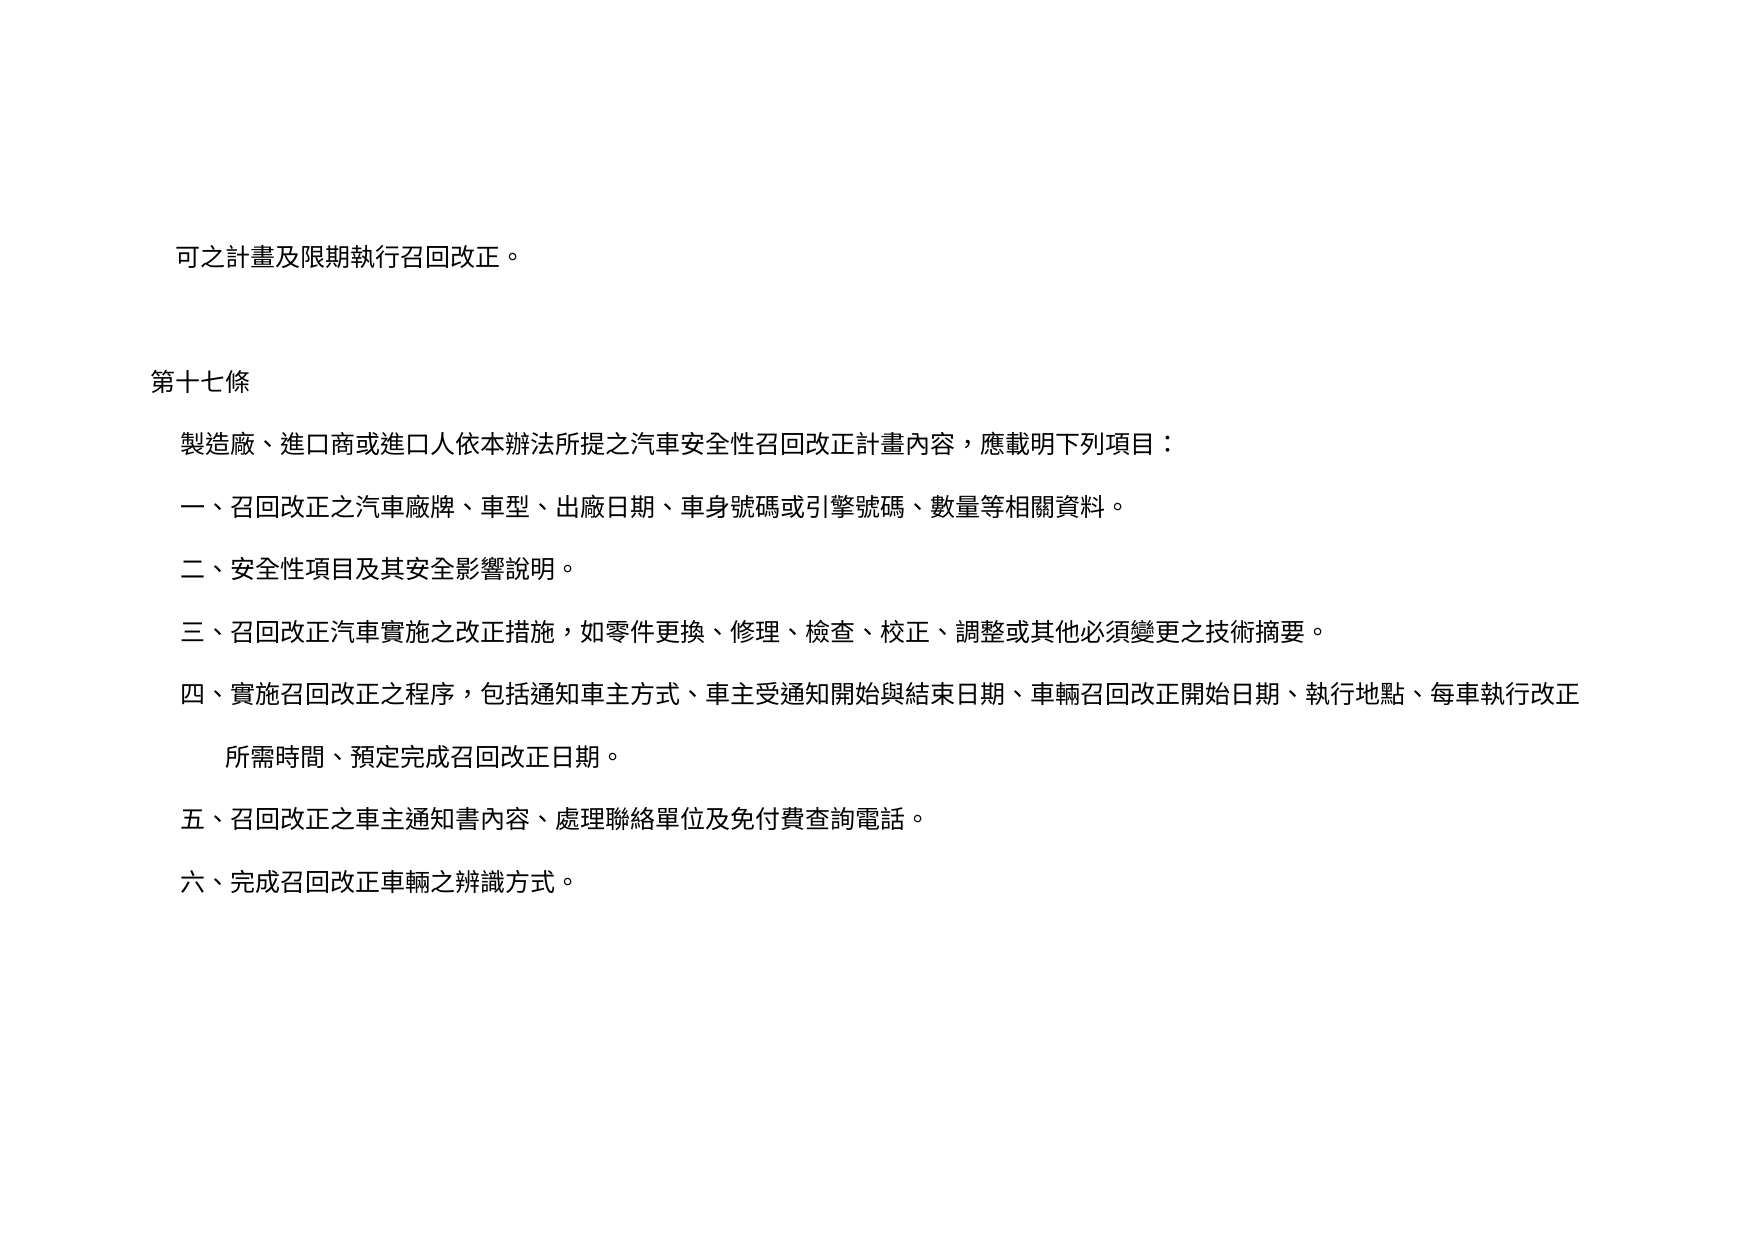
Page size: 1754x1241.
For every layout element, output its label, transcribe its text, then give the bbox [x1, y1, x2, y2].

text 第十七條 [150, 339, 1604, 401]
text 四、實施召回改正之程序，包括通知車主方式、車主受通知開始與結束日期、車輛召回改正開始日期、執行地點、每車執行改正所需時間、預定完成召回改正日期。 [150, 651, 1604, 776]
text 三、召回改正汽車實施之改正措施，如零件更換、修理、檢查、校正、調整或其他必須變更之技術摘要。 [150, 589, 1604, 651]
text 五、召回改正之車主通知書內容、處理聯絡單位及免付費查詢電話。 [150, 776, 1604, 839]
text 製造廠、進口商或進口人依本辦法所提之汽車安全性召回改正計畫內容，應載明下列項目： [150, 401, 1604, 464]
text 一、召回改正之汽車廠牌、車型、出廠日期、車身號碼或引擎號碼、數量等相關資料。 [150, 464, 1604, 526]
text 可之計畫及限期執行召回改正。 [150, 214, 1604, 276]
text 六、完成召回改正車輛之辨識方式。 [150, 839, 1604, 901]
text 二、安全性項目及其安全影響說明。 [150, 526, 1604, 589]
